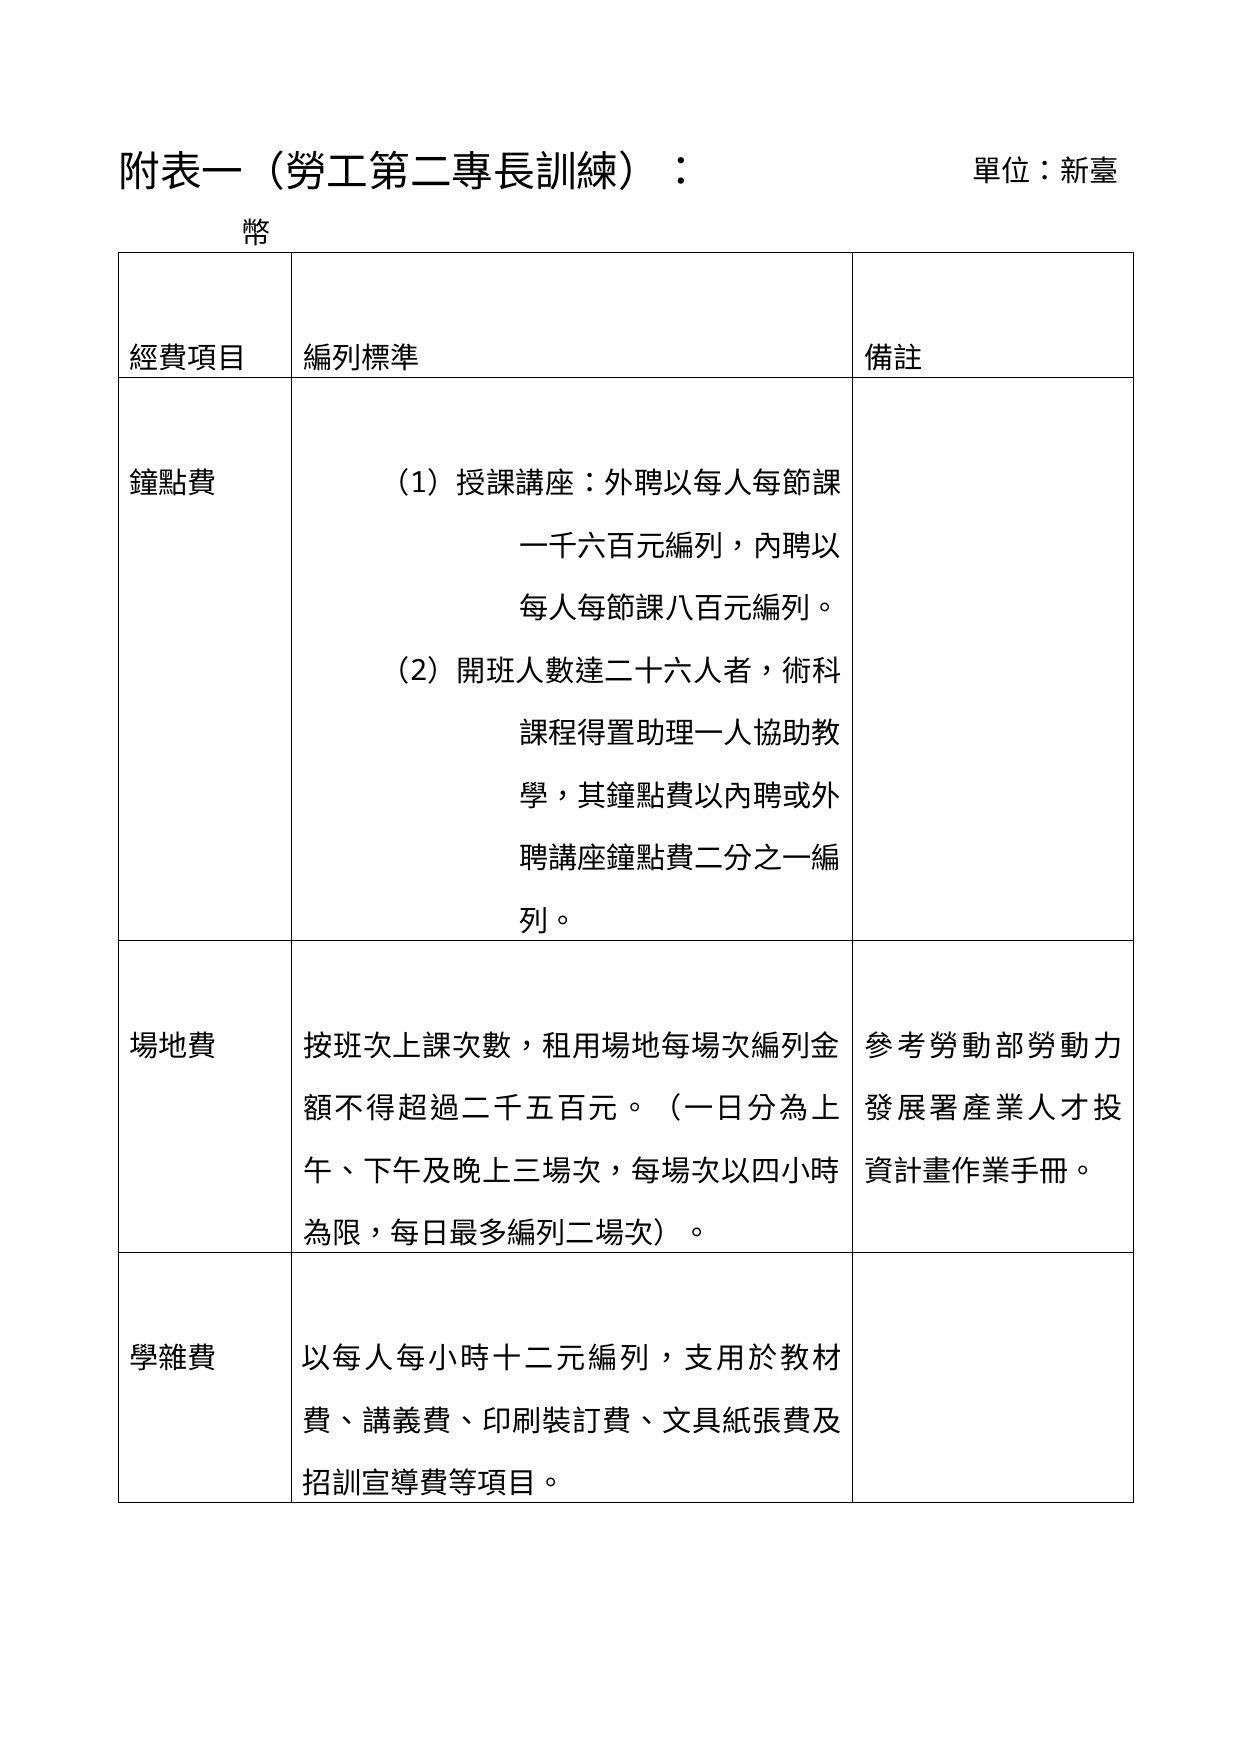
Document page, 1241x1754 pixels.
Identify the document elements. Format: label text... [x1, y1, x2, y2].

table_header 備註 [853, 253, 1133, 377]
table_cell 參考勞動部勞動力發展署產業人才投資計畫作業手冊。 [853, 941, 1133, 1252]
table_cell 鐘點費 [119, 378, 291, 939]
table_cell 場地費 [119, 941, 291, 1252]
table_cell 授課講座：外聘以每人每節課一千六百元編列，內聘以每人每節課八百元編列。 開班人數達二十六人者，術科課程得置助理一人協助教學，其鐘點費以內聘或外聘講座鐘點費二分之一編列。 [292, 378, 852, 939]
table_cell [853, 1253, 1133, 1502]
table_cell 學雜費 [119, 1253, 291, 1502]
table_header 編列標準 [292, 253, 852, 377]
table_cell 按班次上課次數，租用場地每場次編列金額不得超過二千五百元。（一日分為上午、下午及晚上三場次，每場次以四小時為限，每日最多編列二場次）。 [292, 941, 852, 1252]
table_cell 以每人每小時十二元編列，支用於教材費、講義費、印刷裝訂費、文具紙張費及招訓宣導費等項目。 [292, 1253, 852, 1502]
table_header 經費項目 [119, 253, 291, 377]
text 附表一（勞工第二專長訓練）： 單位：新臺幣 [118, 127, 1122, 252]
table_cell [853, 378, 1133, 939]
